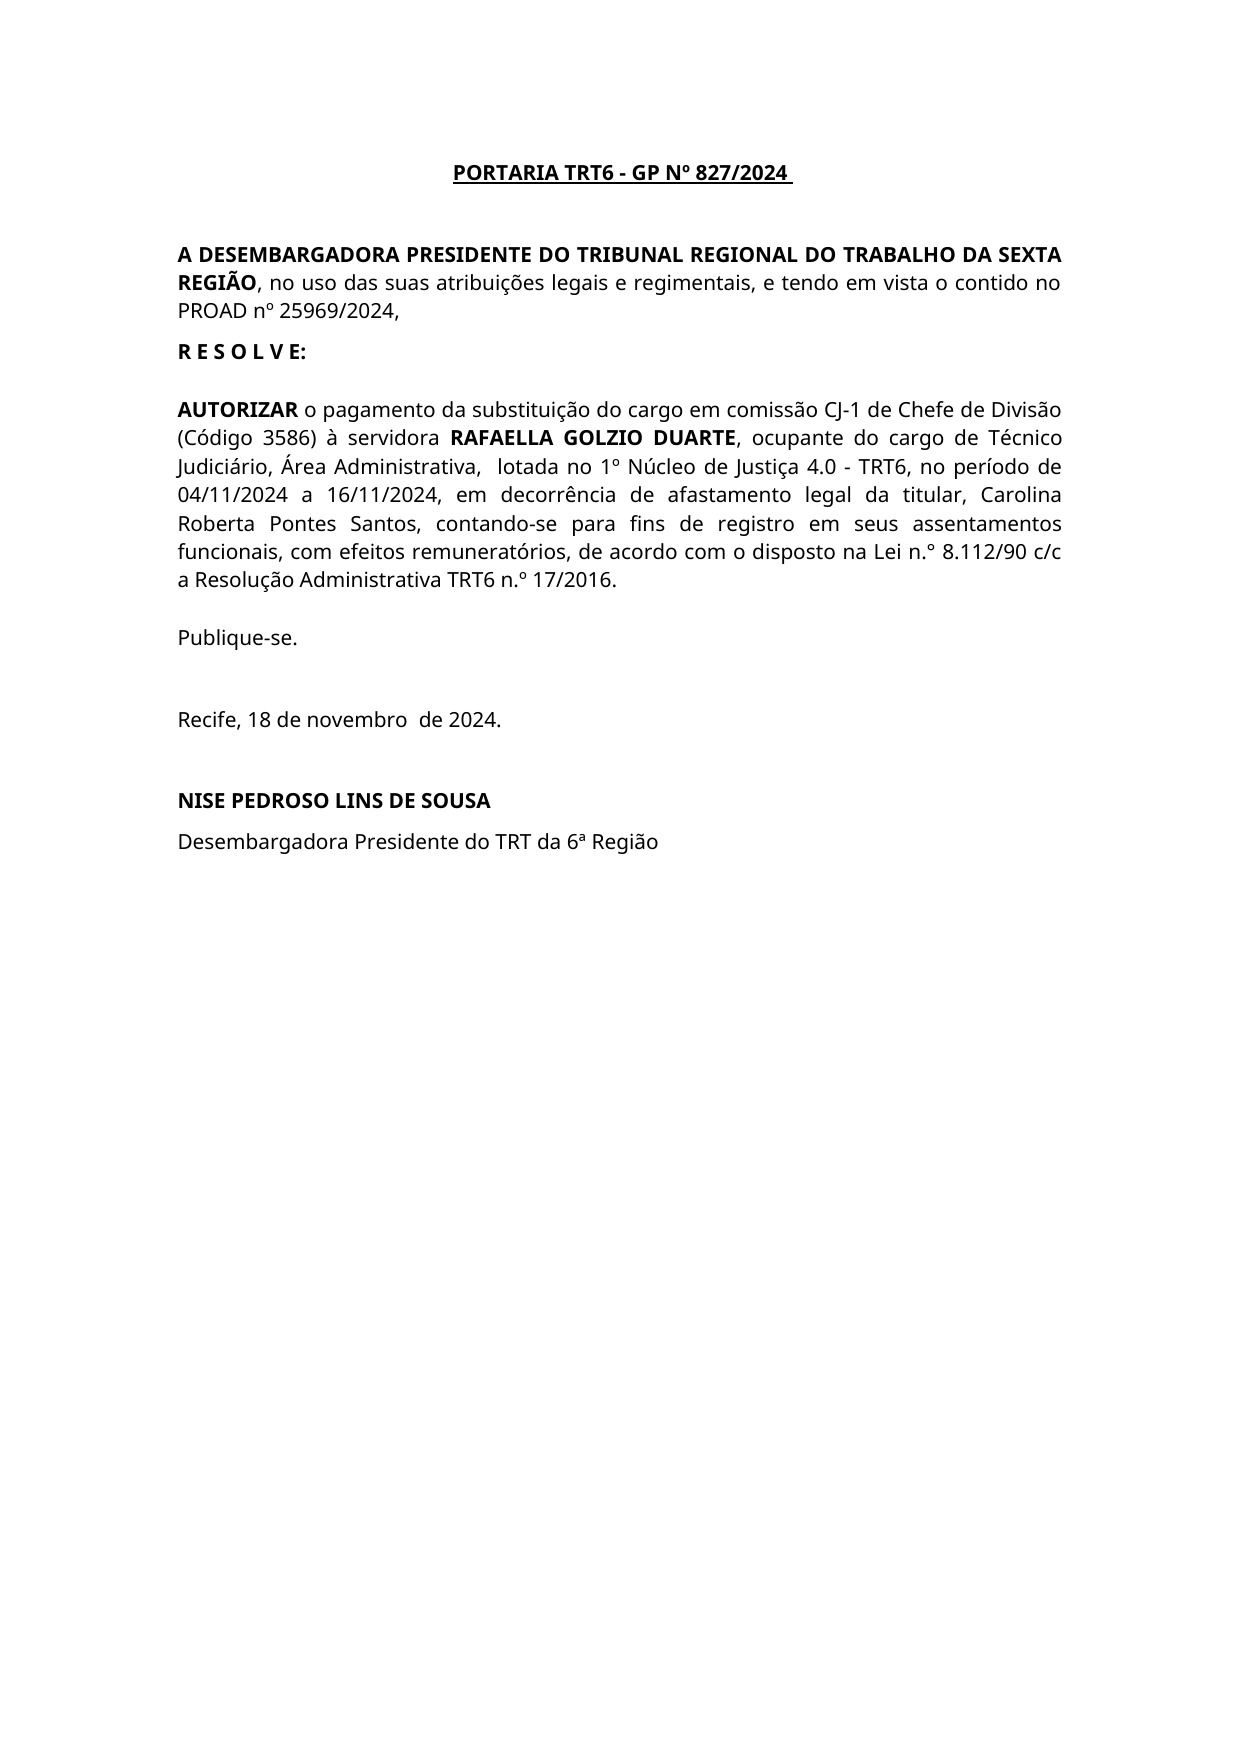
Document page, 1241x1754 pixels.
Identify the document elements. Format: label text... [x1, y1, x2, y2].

text PORTARIA TRT6 - GP Nº 827/2024 [177, 158, 1063, 186]
text R E S O L V E: [177, 337, 1063, 366]
text AUTORIZAR o pagamento da substituição do cargo em comissão CJ-1 de Chefe de Divisão (Código 3586) à servidora RAFAELLA GOLZIO DUARTE, ocupante do cargo de Técnico Judiciário, Área Administrativa, lotada no 1º Núcleo de Justiça 4.0 - TRT6, no período de 04/11/2024 a 16/11/2024, em decorrência de afastamento legal da titular, Carolina Roberta Pontes Santos, contando-se para fins de registro em seus assentamentos funcionais, com efeitos remuneratórios, de acordo com o disposto na Lei n.° 8.112/90 c/c a Resolução Administrativa TRT6 n.º 17/2016. [177, 395, 1063, 594]
text NISE PEDROSO LINS DE SOUSA [177, 787, 1063, 815]
text A DESEMBARGADORA PRESIDENTE DO TRIBUNAL REGIONAL DO TRABALHO DA SEXTA REGIÃO, no uso das suas atribuições legais e regimentais, e tendo em vista o contido no PROAD nº 25969/2024, [177, 240, 1063, 325]
text Recife, 18 de novembro de 2024. [177, 705, 1063, 733]
text Desembargadora Presidente do TRT da 6ª Região [177, 827, 1063, 856]
text Publique-se. [177, 623, 1063, 652]
